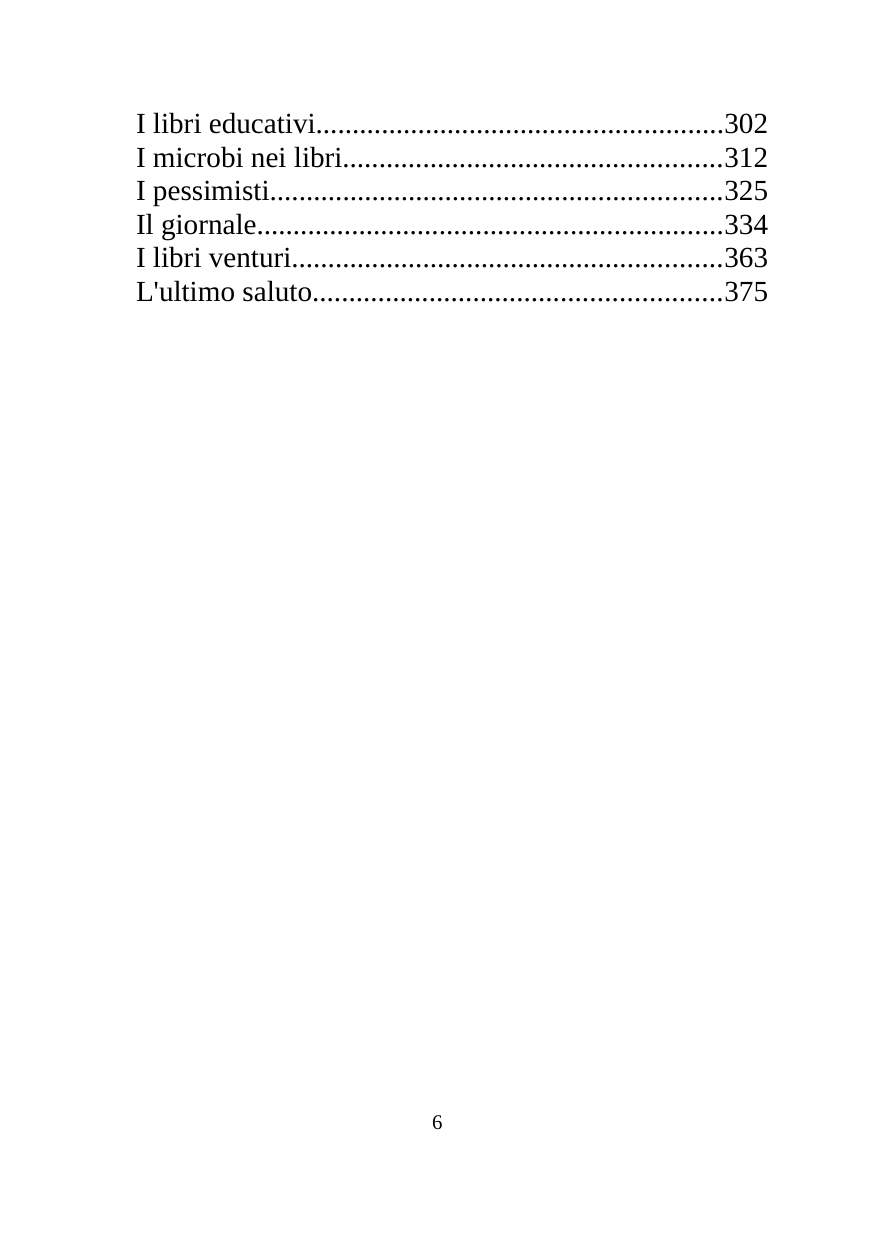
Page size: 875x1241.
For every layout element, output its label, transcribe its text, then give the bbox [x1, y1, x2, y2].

text I microbi nei libri. 312 [136, 140, 768, 173]
text I libri venturi. 363 [136, 240, 768, 274]
text I pessimisti. 325 [136, 173, 768, 207]
text Il giornale. 334 [136, 207, 768, 240]
text I libri educativi. 302 [136, 106, 768, 140]
text L'ultimo saluto. 375 [136, 274, 768, 307]
